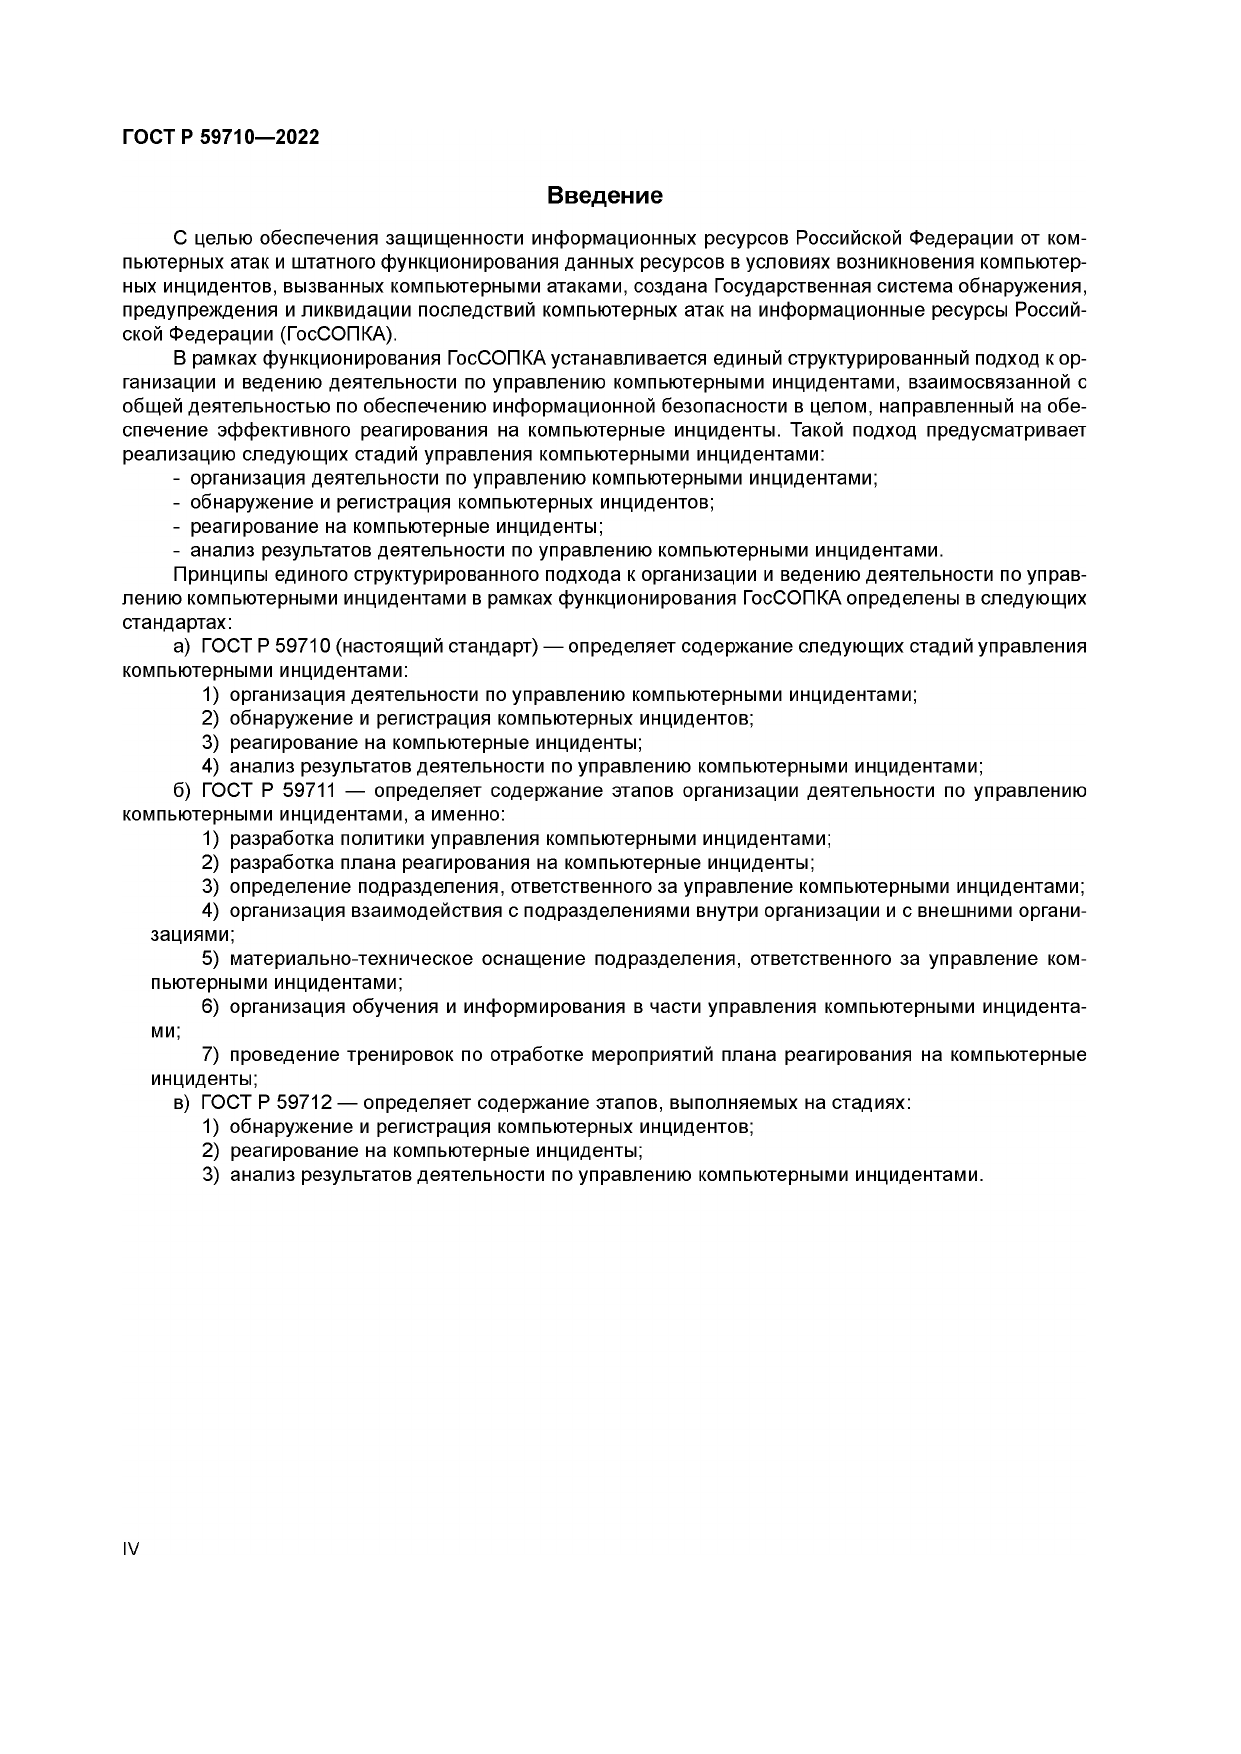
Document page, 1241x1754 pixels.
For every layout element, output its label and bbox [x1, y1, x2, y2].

picture [122, 129, 1087, 1555]
